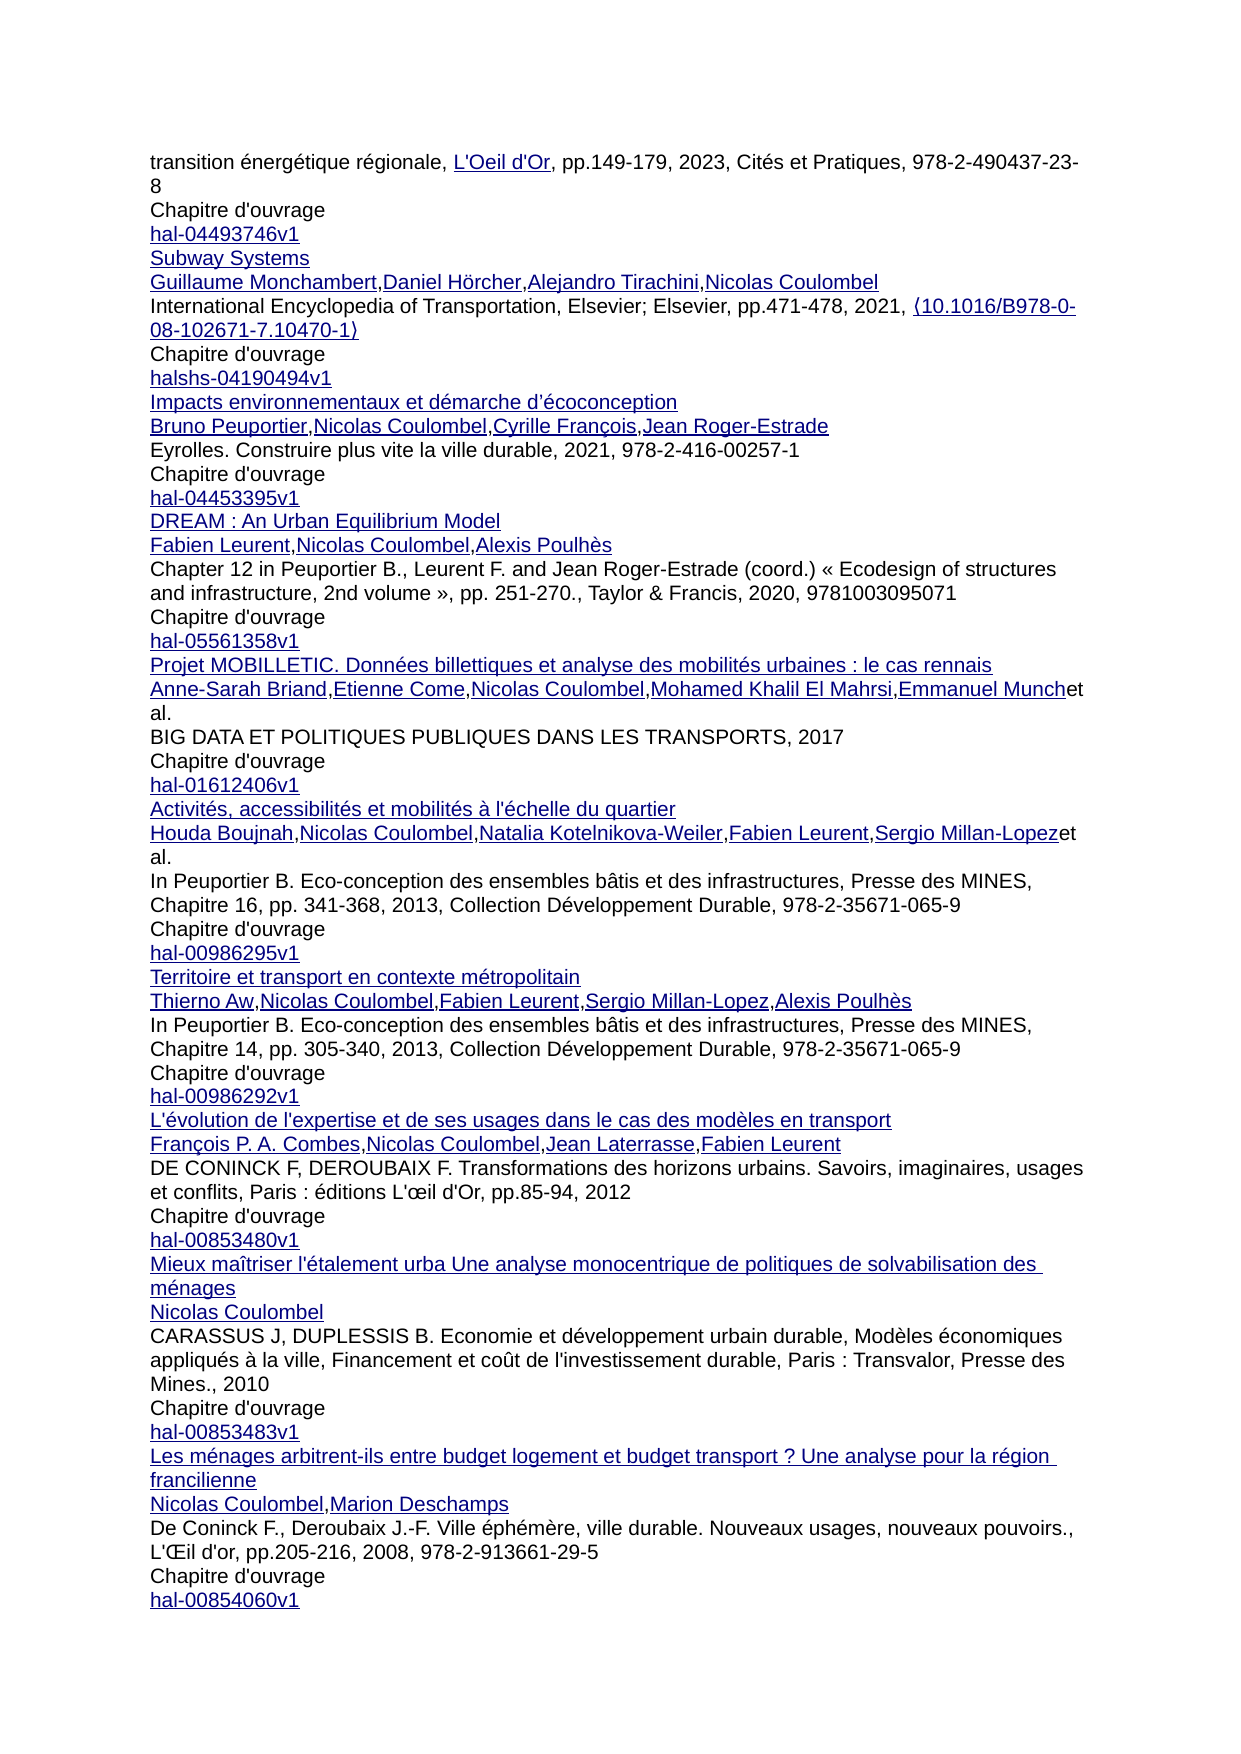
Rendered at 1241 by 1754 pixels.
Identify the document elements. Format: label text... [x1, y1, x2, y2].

table_cell Les ménages arbitrent-ils entre budget logement et budget transport ? Une analyse pour la région francilienne Nicolas Coulombel,Marion Deschamps De Coninck F., Deroubaix J.-F. Ville éphémère, ville durable. Nouveaux usages, nouveaux pouvoirs., L'Œil d'or, pp.205-216, 2008, 978-2-913661-29-5 Chapitre d'ouvrage hal-00854060v1 [150, 1444, 1090, 1611]
table_cell Territoire et transport en contexte métropolitain Thierno Aw,Nicolas Coulombel,Fabien Leurent,Sergio Millan-Lopez,Alexis Poulhès In Peuportier B. Eco-conception des ensembles bâtis et des infrastructures, Presse des MINES, Chapitre 14, pp. 305-340, 2013, Collection Développement Durable, 978-2-35671-065-9 Chapitre d'ouvrage hal-00986292v1 [150, 965, 1090, 1108]
table_cell Subway Systems Guillaume Monchambert,Daniel Hörcher,Alejandro Tirachini,Nicolas Coulombel International Encyclopedia of Transportation, Elsevier; Elsevier, pp.471-478, 2021, ⟨10.1016/B978-0-08-102671-7.10470-1⟩ Chapitre d'ouvrage halshs-04190494v1 [150, 246, 1090, 389]
table_header transition énergétique régionale, L'Oeil d'Or, pp.149-179, 2023, Cités et Pratiques, 978-2-490437-23-8 Chapitre d'ouvrage hal-04493746v1 [150, 150, 1090, 246]
table_cell Activités, accessibilités et mobilités à l'échelle du quartier Houda Boujnah,Nicolas Coulombel,Natalia Kotelnikova-Weiler,Fabien Leurent,Sergio Millan-Lopezet al. In Peuportier B. Eco-conception des ensembles bâtis et des infrastructures, Presse des MINES, Chapitre 16, pp. 341-368, 2013, Collection Développement Durable, 978-2-35671-065-9 Chapitre d'ouvrage hal-00986295v1 [150, 797, 1090, 964]
table_cell Mieux maîtriser l'étalement urba Une analyse monocentrique de politiques de solvabilisation des ménages Nicolas Coulombel CARASSUS J, DUPLESSIS B. Economie et développement urbain durable, Modèles économiques appliqués à la ville, Financement et coût de l'investissement durable, Paris : Transvalor, Presse des Mines., 2010 Chapitre d'ouvrage hal-00853483v1 [150, 1252, 1090, 1444]
table_cell Projet MOBILLETIC. Données billettiques et analyse des mobilités urbaines : le cas rennais Anne-Sarah Briand,Etienne Come,Nicolas Coulombel,Mohamed Khalil El Mahrsi,Emmanuel Munchet al. BIG DATA ET POLITIQUES PUBLIQUES DANS LES TRANSPORTS, 2017 Chapitre d'ouvrage hal-01612406v1 [150, 653, 1090, 797]
table_cell DREAM : An Urban Equilibrium Model Fabien Leurent,Nicolas Coulombel,Alexis Poulhès Chapter 12 in Peuportier B., Leurent F. and Jean Roger-Estrade (coord.) « Ecodesign of structures and infrastructure, 2nd volume », pp. 251-270., Taylor & Francis, 2020, 9781003095071 Chapitre d'ouvrage hal-05561358v1 [150, 509, 1090, 653]
table_cell Impacts environnementaux et démarche d’écoconception Bruno Peuportier,Nicolas Coulombel,Cyrille François,Jean Roger-Estrade Eyrolles. Construire plus vite la ville durable, 2021, 978-2-416-00257-1 Chapitre d'ouvrage hal-04453395v1 [150, 390, 1090, 509]
table_cell L'évolution de l'expertise et de ses usages dans le cas des modèles en transport François P. A. Combes,Nicolas Coulombel,Jean Laterrasse,Fabien Leurent DE CONINCK F, DEROUBAIX F. Transformations des horizons urbains. Savoirs, imaginaires, usages et conflits, Paris : éditions L'œil d'Or, pp.85-94, 2012 Chapitre d'ouvrage hal-00853480v1 [150, 1108, 1090, 1252]
